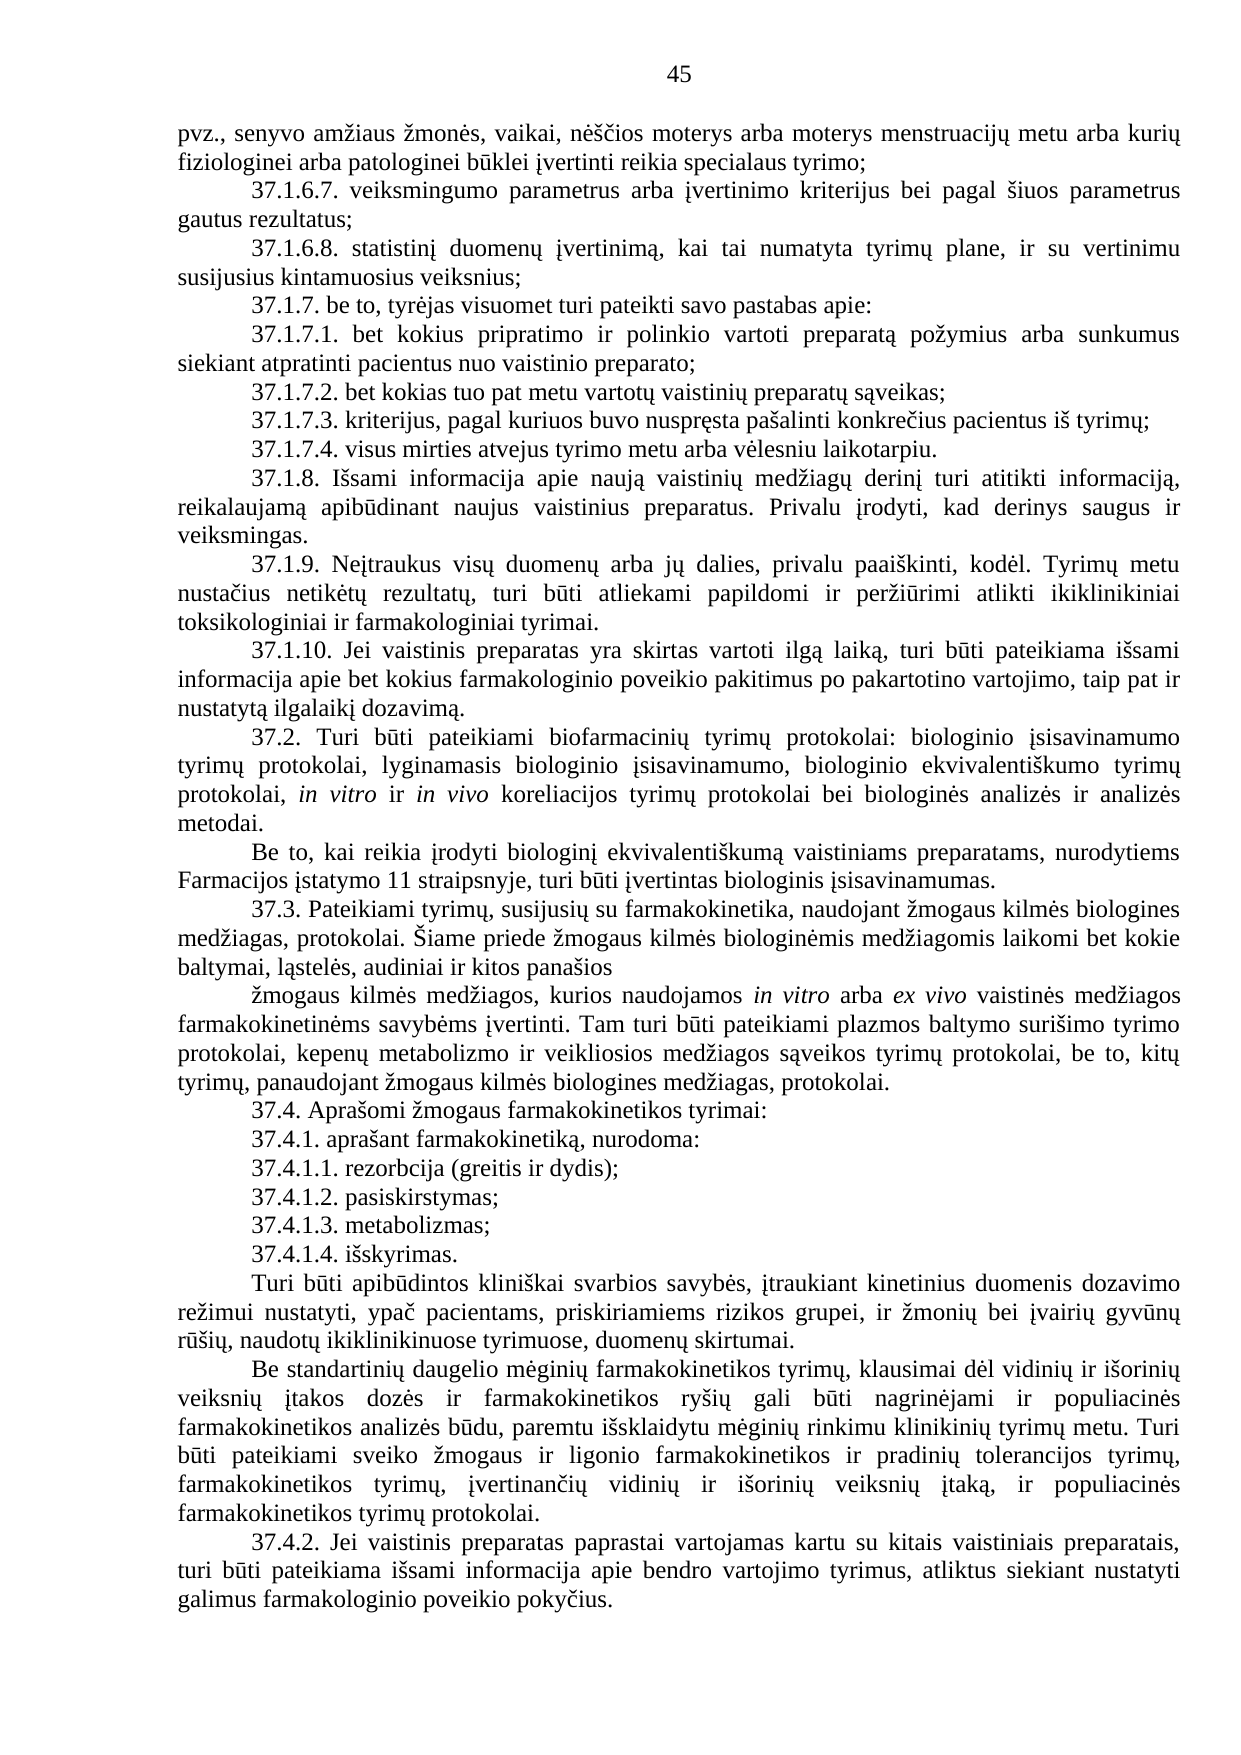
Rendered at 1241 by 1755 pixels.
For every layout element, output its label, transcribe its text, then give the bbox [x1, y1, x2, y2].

text Be standartinių daugelio mėginių farmakokinetikos tyrimų, klausimai dėl vidinių ir išorinių veiksnių įtakos dozės ir farmakokinetikos ryšių gali būti nagrinėjami ir populiacinės farmakokinetikos analizės būdu, paremtu išsklaidytu mėginių rinkimu klinikinių tyrimų metu. Turi būti pateikiami sveiko žmogaus ir ligonio farmakokinetikos ir pradinių tolerancijos tyrimų, farmakokinetikos tyrimų, įvertinančių vidinių ir išorinių veiksnių įtaką, ir populiacinės farmakokinetikos tyrimų protokolai. [177, 1354, 1181, 1527]
text Be to, kai reikia įrodyti biologinį ekvivalentiškumą vaistiniams preparatams, nurodytiems Farmacijos įstatymo 11 straipsnyje, turi būti įvertintas biologinis įsisavinamumas. [177, 837, 1181, 894]
text 37.1.7.4. visus mirties atvejus tyrimo metu arba vėlesniu laikotarpiu. [177, 434, 1181, 463]
text 37.1.7. be to, tyrėjas visuomet turi pateikti savo pastabas apie: [177, 291, 1181, 319]
text 37.4.2. Jei vaistinis preparatas paprastai vartojamas kartu su kitais vaistiniais preparatais, turi būti pateikiama išsami informacija apie bendro vartojimo tyrimus, atliktus siekiant nustatyti galimus farmakologinio poveikio pokyčius. [177, 1527, 1181, 1613]
text 37.4.1. aprašant farmakokinetiką, nurodoma: [177, 1124, 1181, 1153]
text 37.2. Turi būti pateikiami biofarmacinių tyrimų protokolai: biologinio įsisavinamumo tyrimų protokolai, lyginamasis biologinio įsisavinamumo, biologinio ekvivalentiškumo tyrimų protokolai, in vitro ir in vivo koreliacijos tyrimų protokolai bei biologinės analizės ir analizės metodai. [177, 722, 1181, 837]
text 37.4.1.1. rezorbcija (greitis ir dydis); [177, 1153, 1181, 1182]
text 37.4.1.4. išskyrimas. [177, 1239, 1181, 1268]
text 37.4.1.3. metabolizmas; [177, 1211, 1181, 1239]
text 37.1.9. Neįtraukus visų duomenų arba jų dalies, privalu paaiškinti, kodėl. Tyrimų metu nustačius netikėtų rezultatų, turi būti atliekami papildomi ir peržiūrimi atlikti ikiklinikiniai toksikologiniai ir farmakologiniai tyrimai. [177, 549, 1181, 636]
text 37.1.8. Išsami informacija apie naują vaistinių medžiagų derinį turi atitikti informaciją, reikalaujamą apibūdinant naujus vaistinius preparatus. Privalu įrodyti, kad derinys saugus ir veiksmingas. [177, 463, 1181, 549]
text 37.1.7.2. bet kokias tuo pat metu vartotų vaistinių preparatų sąveikas; [177, 377, 1181, 406]
text 37.4. Aprašomi žmogaus farmakokinetikos tyrimai: [177, 1096, 1181, 1124]
text 37.1.6.7. veiksmingumo parametrus arba įvertinimo kriterijus bei pagal šiuos parametrus gautus rezultatus; [177, 176, 1181, 233]
text Turi būti apibūdintos kliniškai svarbios savybės, įtraukiant kinetinius duomenis dozavimo režimui nustatyti, ypač pacientams, priskiriamiems rizikos grupei, ir žmonių bei įvairių gyvūnų rūšių, naudotų ikiklinikinuose tyrimuose, duomenų skirtumai. [177, 1268, 1181, 1354]
text 37.1.10. Jei vaistinis preparatas yra skirtas vartoti ilgą laiką, turi būti pateikiama išsami informacija apie bet kokius farmakologinio poveikio pakitimus po pakartotino vartojimo, taip pat ir nustatytą ilgalaikį dozavimą. [177, 636, 1181, 722]
text 37.3. Pateikiami tyrimų, susijusių su farmakokinetika, naudojant žmogaus kilmės biologines medžiagas, protokolai. Šiame priede žmogaus kilmės biologinėmis medžiagomis laikomi bet kokie baltymai, ląstelės, audiniai ir kitos panašios [177, 894, 1181, 981]
text 37.1.7.3. kriterijus, pagal kuriuos buvo nuspręsta pašalinti konkrečius pacientus iš tyrimų; [177, 406, 1181, 434]
text pvz., senyvo amžiaus žmonės, vaikai, nėščios moterys arba moterys menstruacijų metu arba kurių fiziologinei arba patologinei būklei įvertinti reikia specialaus tyrimo; [177, 118, 1181, 176]
text žmogaus kilmės medžiagos, kurios naudojamos in vitro arba ex vivo vaistinės medžiagos farmakokinetinėms savybėms įvertinti. Tam turi būti pateikiami plazmos baltymo surišimo tyrimo protokolai, kepenų metabolizmo ir veikliosios medžiagos sąveikos tyrimų protokolai, be to, kitų tyrimų, panaudojant žmogaus kilmės biologines medžiagas, protokolai. [177, 981, 1181, 1096]
text 37.1.6.8. statistinį duomenų įvertinimą, kai tai numatyta tyrimų plane, ir su vertinimu susijusius kintamuosius veiksnius; [177, 233, 1181, 291]
text 37.4.1.2. pasiskirstymas; [177, 1182, 1181, 1211]
text 37.1.7.1. bet kokius pripratimo ir polinkio vartoti preparatą požymius arba sunkumus siekiant atpratinti pacientus nuo vaistinio preparato; [177, 319, 1181, 377]
